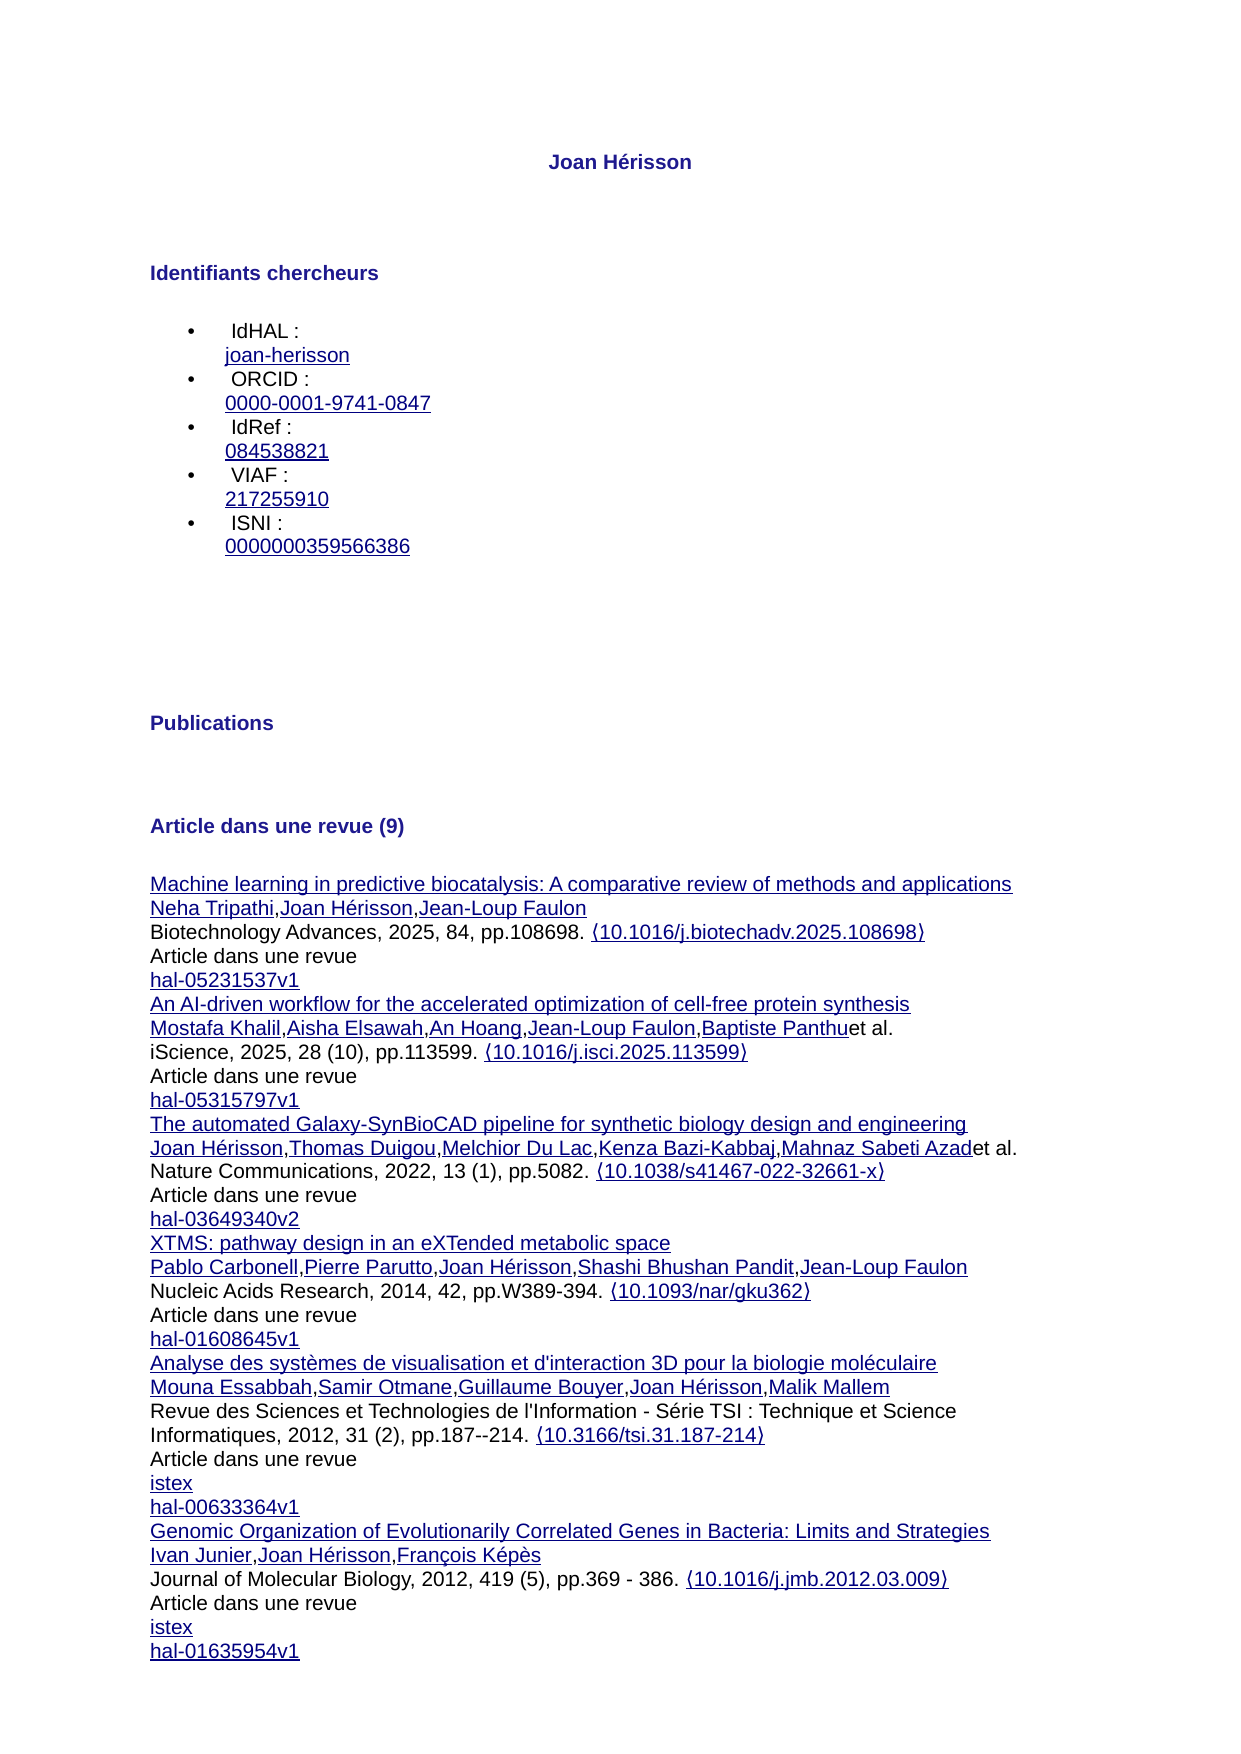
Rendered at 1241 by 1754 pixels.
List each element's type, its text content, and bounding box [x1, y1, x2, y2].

list 0000-0001-9741-0847 [187, 391, 1090, 414]
list ISNI : [187, 510, 1090, 534]
list 217255910 [187, 486, 1090, 510]
list VIAF : [187, 462, 1090, 486]
list 0000000359566386 [187, 534, 1090, 558]
list 084538821 [187, 438, 1090, 462]
table_cell The automated Galaxy-SynBioCAD pipeline for synthetic biology design and engineering Joan Hérisson,Thomas Duigou,Melchior Du Lac,Kenza Bazi-Kabbaj,Mahnaz Sabeti Azadet al. Nature Communications, 2022, 13 (1), pp.5082. ⟨10.1038/s41467-022-32661-x⟩ Article dans une revue hal-03649340v2 [150, 1111, 1090, 1231]
table_header Machine learning in predictive biocatalysis: A comparative review of methods and applications Neha Tripathi,Joan Hérisson,Jean-Loup Faulon Biotechnology Advances, 2025, 84, pp.108698. ⟨10.1016/j.biotechadv.2025.108698⟩ Article dans une revue hal-05231537v1 [150, 872, 1090, 992]
list joan-herisson [187, 343, 1090, 367]
subtitle Identifiants chercheurs [150, 260, 1090, 284]
subtitle Publications [150, 710, 1090, 734]
table_cell XTMS: pathway design in an eXTended metabolic space Pablo Carbonell,Pierre Parutto,Joan Hérisson,Shashi Bhushan Pandit,Jean-Loup Faulon Nucleic Acids Research, 2014, 42, pp.W389-394. ⟨10.1093/nar/gku362⟩ Article dans une revue hal-01608645v1 [150, 1231, 1090, 1351]
subtitle Article dans une revue (9) [150, 813, 1090, 837]
list IdHAL : [187, 319, 1090, 343]
list IdRef : [187, 414, 1090, 438]
subtitle Joan Hérisson [150, 150, 1090, 174]
table_cell Analyse des systèmes de visualisation et d'interaction 3D pour la biologie moléculaire Mouna Essabbah,Samir Otmane,Guillaume Bouyer,Joan Hérisson,Malik Mallem Revue des Sciences et Technologies de l'Information - Série TSI : Technique et Science Informatiques, 2012, 31 (2), pp.187--214. ⟨10.3166/tsi.31.187-214⟩ Article dans une revue istex hal-00633364v1 [150, 1351, 1090, 1519]
list ORCID : [187, 367, 1090, 391]
table_cell Genomic Organization of Evolutionarily Correlated Genes in Bacteria: Limits and Strategies Ivan Junier,Joan Hérisson,François Képès Journal of Molecular Biology, 2012, 419 (5), pp.369 - 386. ⟨10.1016/j.jmb.2012.03.009⟩ Article dans une revue istex hal-01635954v1 [150, 1519, 1090, 1662]
table_cell An AI-driven workflow for the accelerated optimization of cell-free protein synthesis Mostafa Khalil,Aisha Elsawah,An Hoang,Jean-Loup Faulon,Baptiste Panthuet al. iScience, 2025, 28 (10), pp.113599. ⟨10.1016/j.isci.2025.113599⟩ Article dans une revue hal-05315797v1 [150, 992, 1090, 1111]
